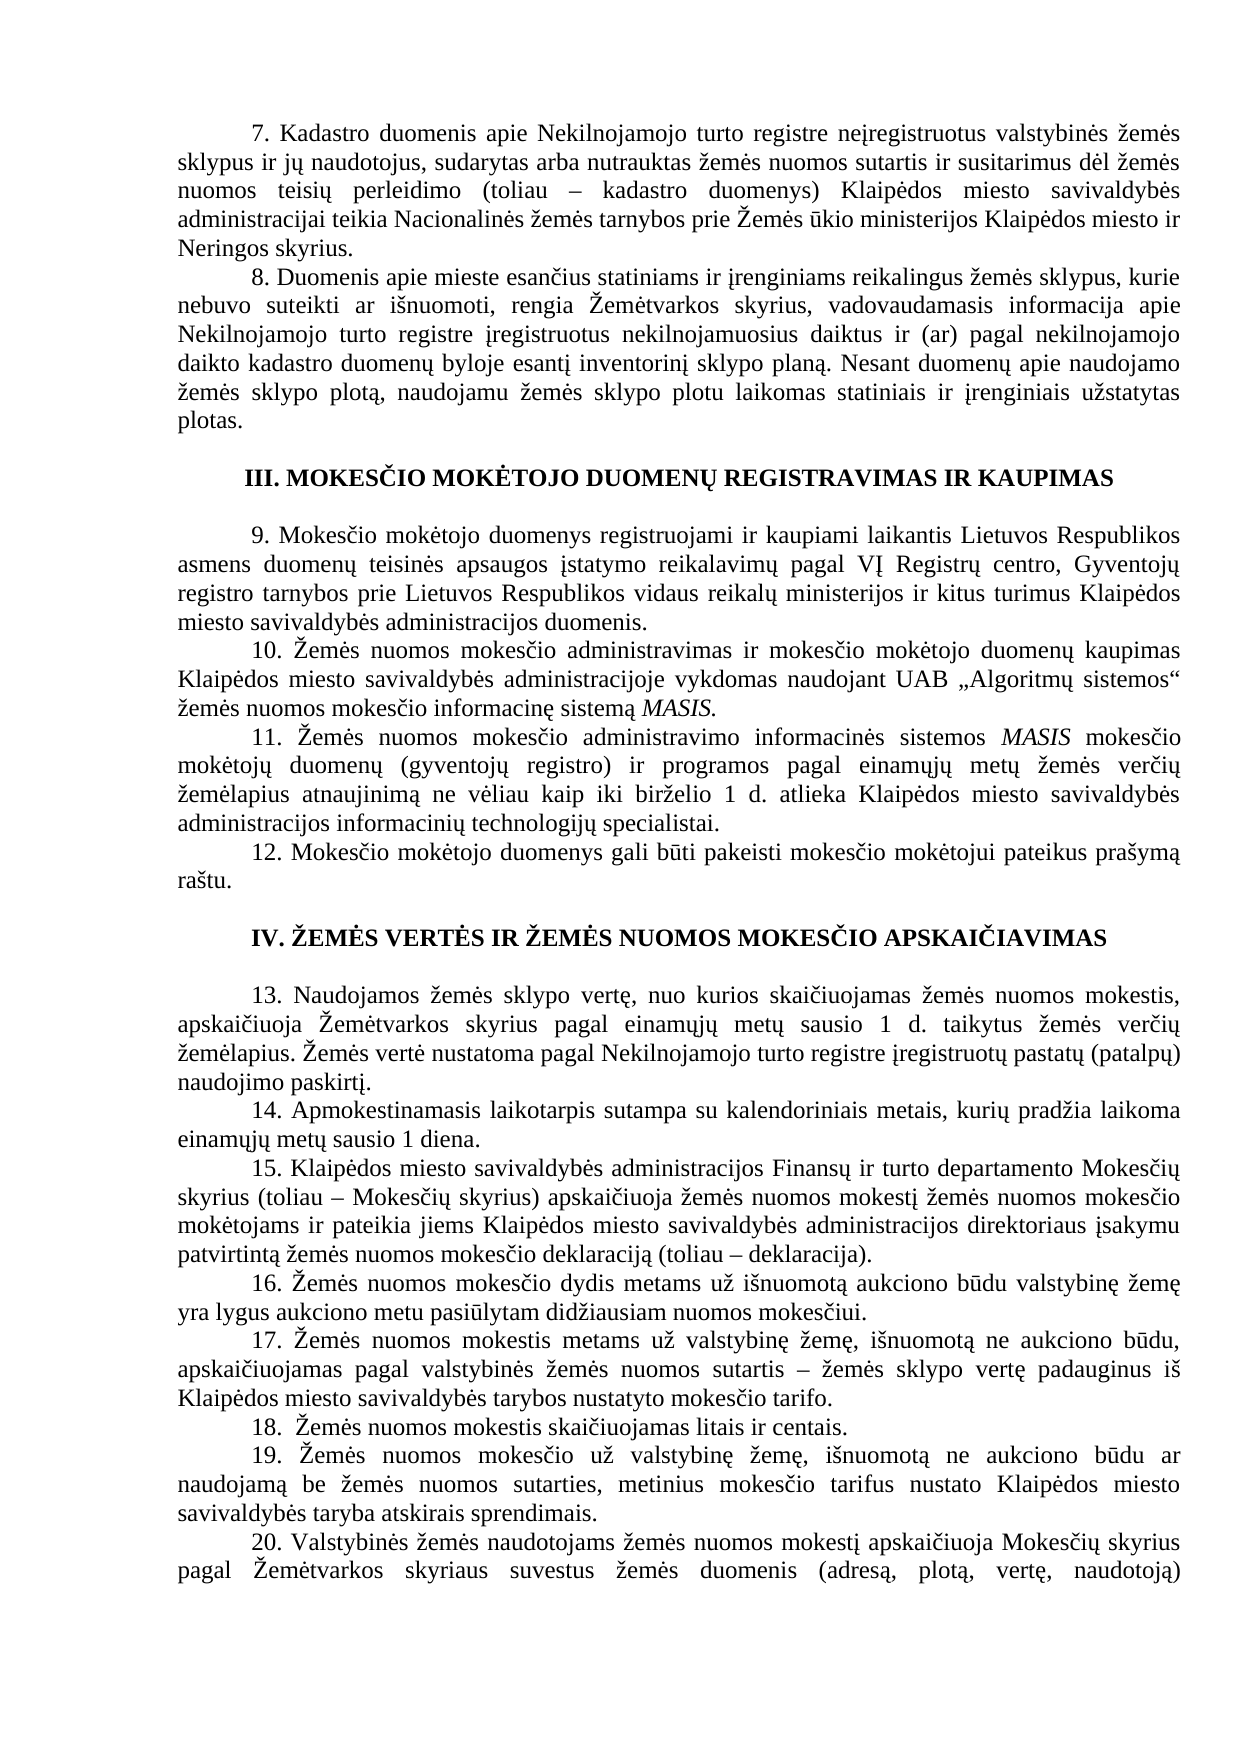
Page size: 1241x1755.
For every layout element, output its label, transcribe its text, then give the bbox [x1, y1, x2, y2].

text 20. Valstybinės žemės naudotojams žemės nuomos mokestį apskaičiuoja Mokesčių skyrius pagal Žemėtvarkos skyriaus suvestus žemės duomenis (adresą, plotą, vertę, naudotoją) [177, 1527, 1181, 1584]
text IV. ŽEMĖS VERTĖS IR ŽEMĖS NUOMOS MOKESČIO APSKAIČIAVIMAS [177, 923, 1181, 952]
text 15. Klaipėdos miesto savivaldybės administracijos Finansų ir turto departamento Mokesčių skyrius (toliau – Mokesčių skyrius) apskaičiuoja žemės nuomos mokestį žemės nuomos mokesčio mokėtojams ir pateikia jiems Klaipėdos miesto savivaldybės administracijos direktoriaus įsakymu patvirtintą žemės nuomos mokesčio deklaraciją (toliau – deklaracija). [177, 1153, 1181, 1268]
text 8. Duomenis apie mieste esančius statiniams ir įrenginiams reikalingus žemės sklypus, kurie nebuvo suteikti ar išnuomoti, rengia Žemėtvarkos skyrius, vadovaudamasis informacija apie Nekilnojamojo turto registre įregistruotus nekilnojamuosius daiktus ir (ar) pagal nekilnojamojo daikto kadastro duomenų byloje esantį inventorinį sklypo planą. Nesant duomenų apie naudojamo žemės sklypo plotą, naudojamu žemės sklypo plotu laikomas statiniais ir įrenginiais užstatytas plotas. [177, 262, 1181, 434]
text 18. Žemės nuomos mokestis skaičiuojamas litais ir centais. [177, 1412, 1181, 1441]
text 17. Žemės nuomos mokestis metams už valstybinę žemę, išnuomotą ne aukciono būdu, apskaičiuojamas pagal valstybinės žemės nuomos sutartis – žemės sklypo vertę padauginus iš Klaipėdos miesto savivaldybės tarybos nustatyto mokesčio tarifo. [177, 1326, 1181, 1412]
text 13. Naudojamos žemės sklypo vertę, nuo kurios skaičiuojamas žemės nuomos mokestis, apskaičiuoja Žemėtvarkos skyrius pagal einamųjų metų sausio 1 d. taikytus žemės verčių žemėlapius. Žemės vertė nustatoma pagal Nekilnojamojo turto registre įregistruotų pastatų (patalpų) naudojimo paskirtį. [177, 981, 1181, 1096]
text 12. Mokesčio mokėtojo duomenys gali būti pakeisti mokesčio mokėtojui pateikus prašymą raštu. [177, 837, 1181, 894]
text 16. Žemės nuomos mokesčio dydis metams už išnuomotą aukciono būdu valstybinę žemę yra lygus aukciono metu pasiūlytam didžiausiam nuomos mokesčiui. [177, 1268, 1181, 1326]
text 14. Apmokestinamasis laikotarpis sutampa su kalendoriniais metais, kurių pradžia laikoma einamųjų metų sausio 1 diena. [177, 1096, 1181, 1153]
text 19. Žemės nuomos mokesčio už valstybinę žemę, išnuomotą ne aukciono būdu ar naudojamą be žemės nuomos sutarties, metinius mokesčio tarifus nustato Klaipėdos miesto savivaldybės taryba atskirais sprendimais. [177, 1441, 1181, 1527]
text 11. Žemės nuomos mokesčio administravimo informacinės sistemos MASIS mokesčio mokėtojų duomenų (gyventojų registro) ir programos pagal einamųjų metų žemės verčių žemėlapius atnaujinimą ne vėliau kaip iki birželio 1 d. atlieka Klaipėdos miesto savivaldybės administracijos informacinių technologijų specialistai. [177, 722, 1181, 837]
text III. MOKESČIO MOKĖTOJO DUOMENŲ REGISTRAVIMAS IR KAUPIMAS [177, 463, 1181, 492]
text 9. Mokesčio mokėtojo duomenys registruojami ir kaupiami laikantis Lietuvos Respublikos asmens duomenų teisinės apsaugos įstatymo reikalavimų pagal VĮ Registrų centro, Gyventojų registro tarnybos prie Lietuvos Respublikos vidaus reikalų ministerijos ir kitus turimus Klaipėdos miesto savivaldybės administracijos duomenis. [177, 521, 1181, 636]
text 7. Kadastro duomenis apie Nekilnojamojo turto registre neįregistruotus valstybinės žemės sklypus ir jų naudotojus, sudarytas arba nutrauktas žemės nuomos sutartis ir susitarimus dėl žemės nuomos teisių perleidimo (toliau – kadastro duomenys) Klaipėdos miesto savivaldybės administracijai teikia Nacionalinės žemės tarnybos prie Žemės ūkio ministerijos Klaipėdos miesto ir Neringos skyrius. [177, 118, 1181, 262]
text 10. Žemės nuomos mokesčio administravimas ir mokesčio mokėtojo duomenų kaupimas Klaipėdos miesto savivaldybės administracijoje vykdomas naudojant UAB „Algoritmų sistemos“ žemės nuomos mokesčio informacinę sistemą MASIS. [177, 636, 1181, 722]
